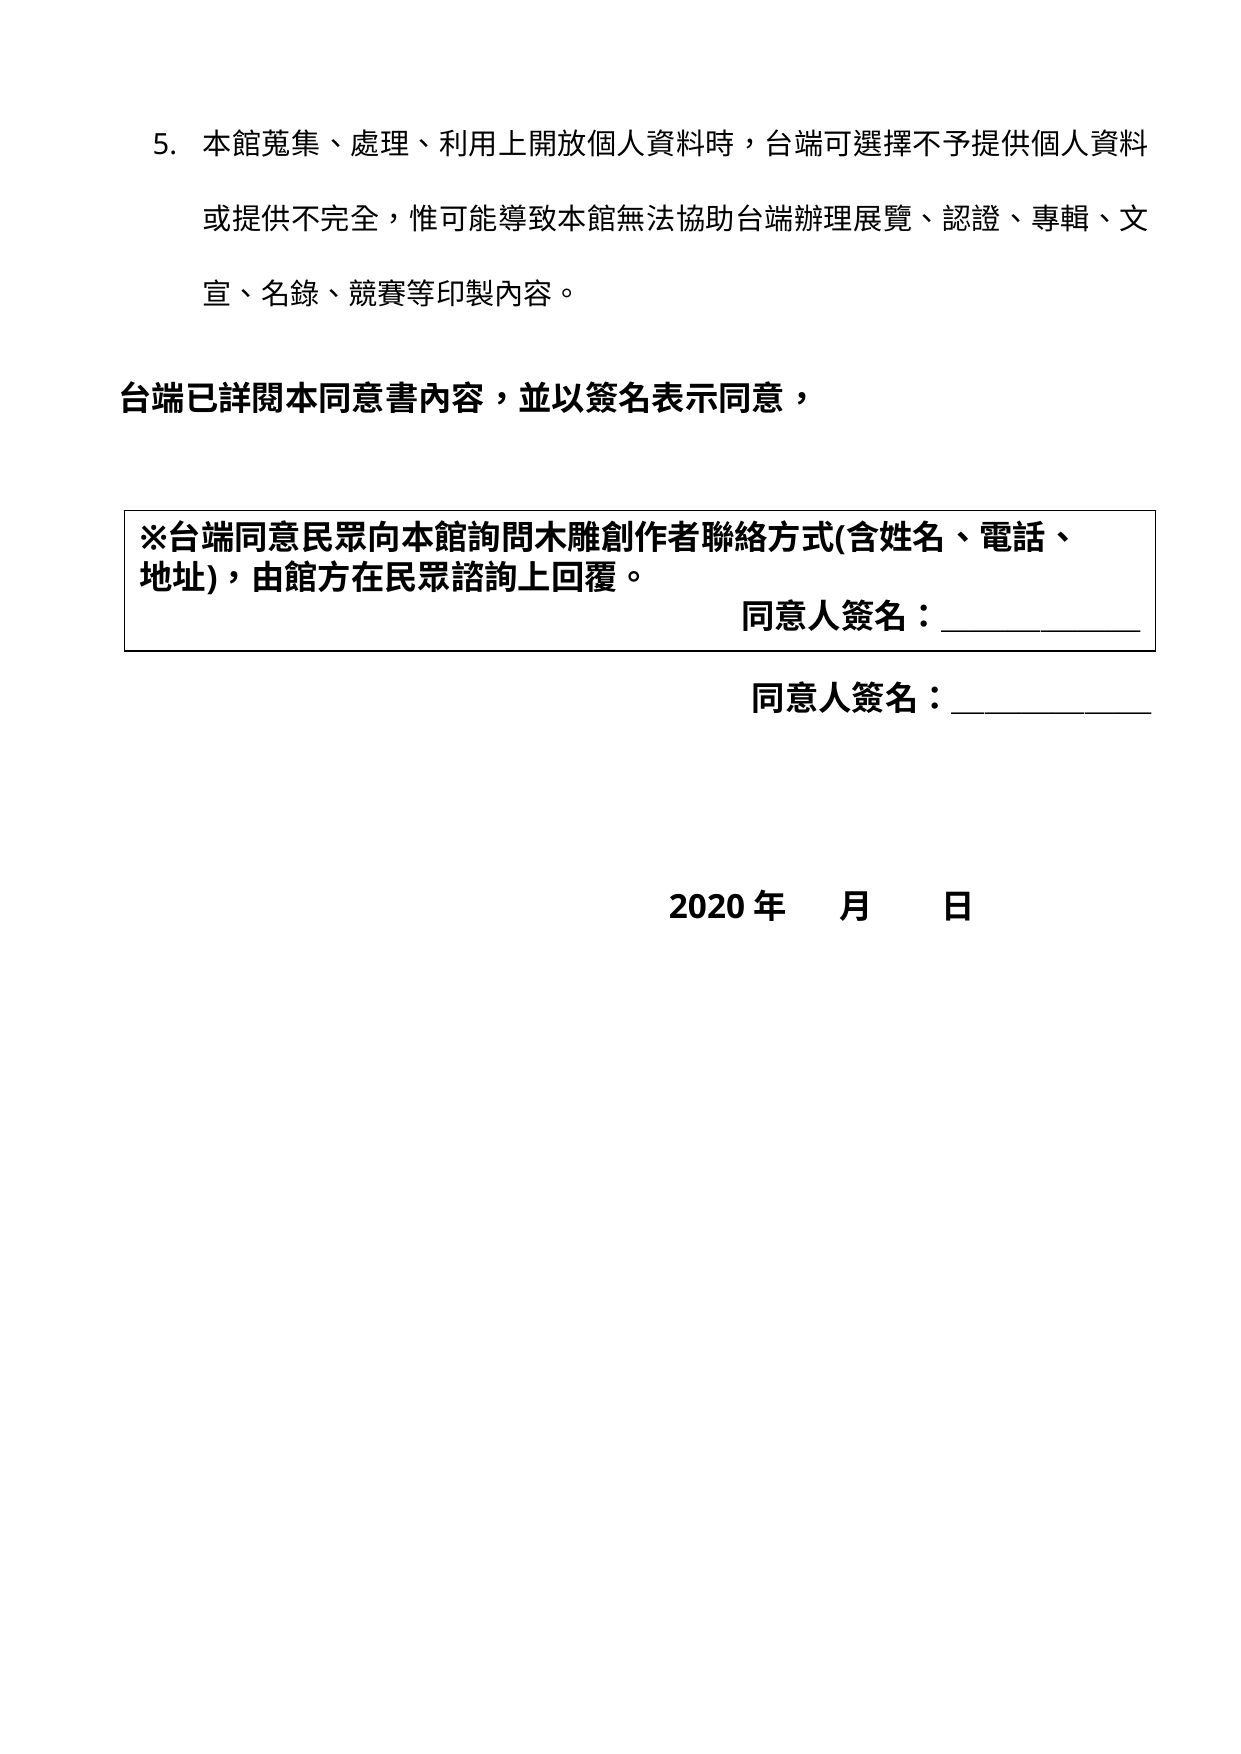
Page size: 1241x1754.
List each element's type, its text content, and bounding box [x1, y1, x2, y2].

list 本館蒐集、處理、利用上開放個人資料時，台端可選擇不予提供個人資料或提供不完全，惟可能導致本館無法協助台端辦理展覽、認證、專輯、文宣、名錄、競賽等印製內容。 [152, 104, 1152, 329]
text 同意人簽名：＿＿＿＿＿＿ [139, 597, 1141, 637]
text ※台端同意民眾向本館詢問木雕創作者聯絡方式(含姓名、電話、 [139, 518, 1141, 558]
text 2020 年 月 日 [118, 867, 1152, 942]
text 台端已詳閱本同意書內容，並以簽名表示同意， [118, 358, 1152, 433]
text 同意人簽名：＿＿＿＿＿＿ [118, 433, 1152, 733]
text 地址)，由館方在民眾諮詢上回覆。 [139, 558, 1141, 597]
